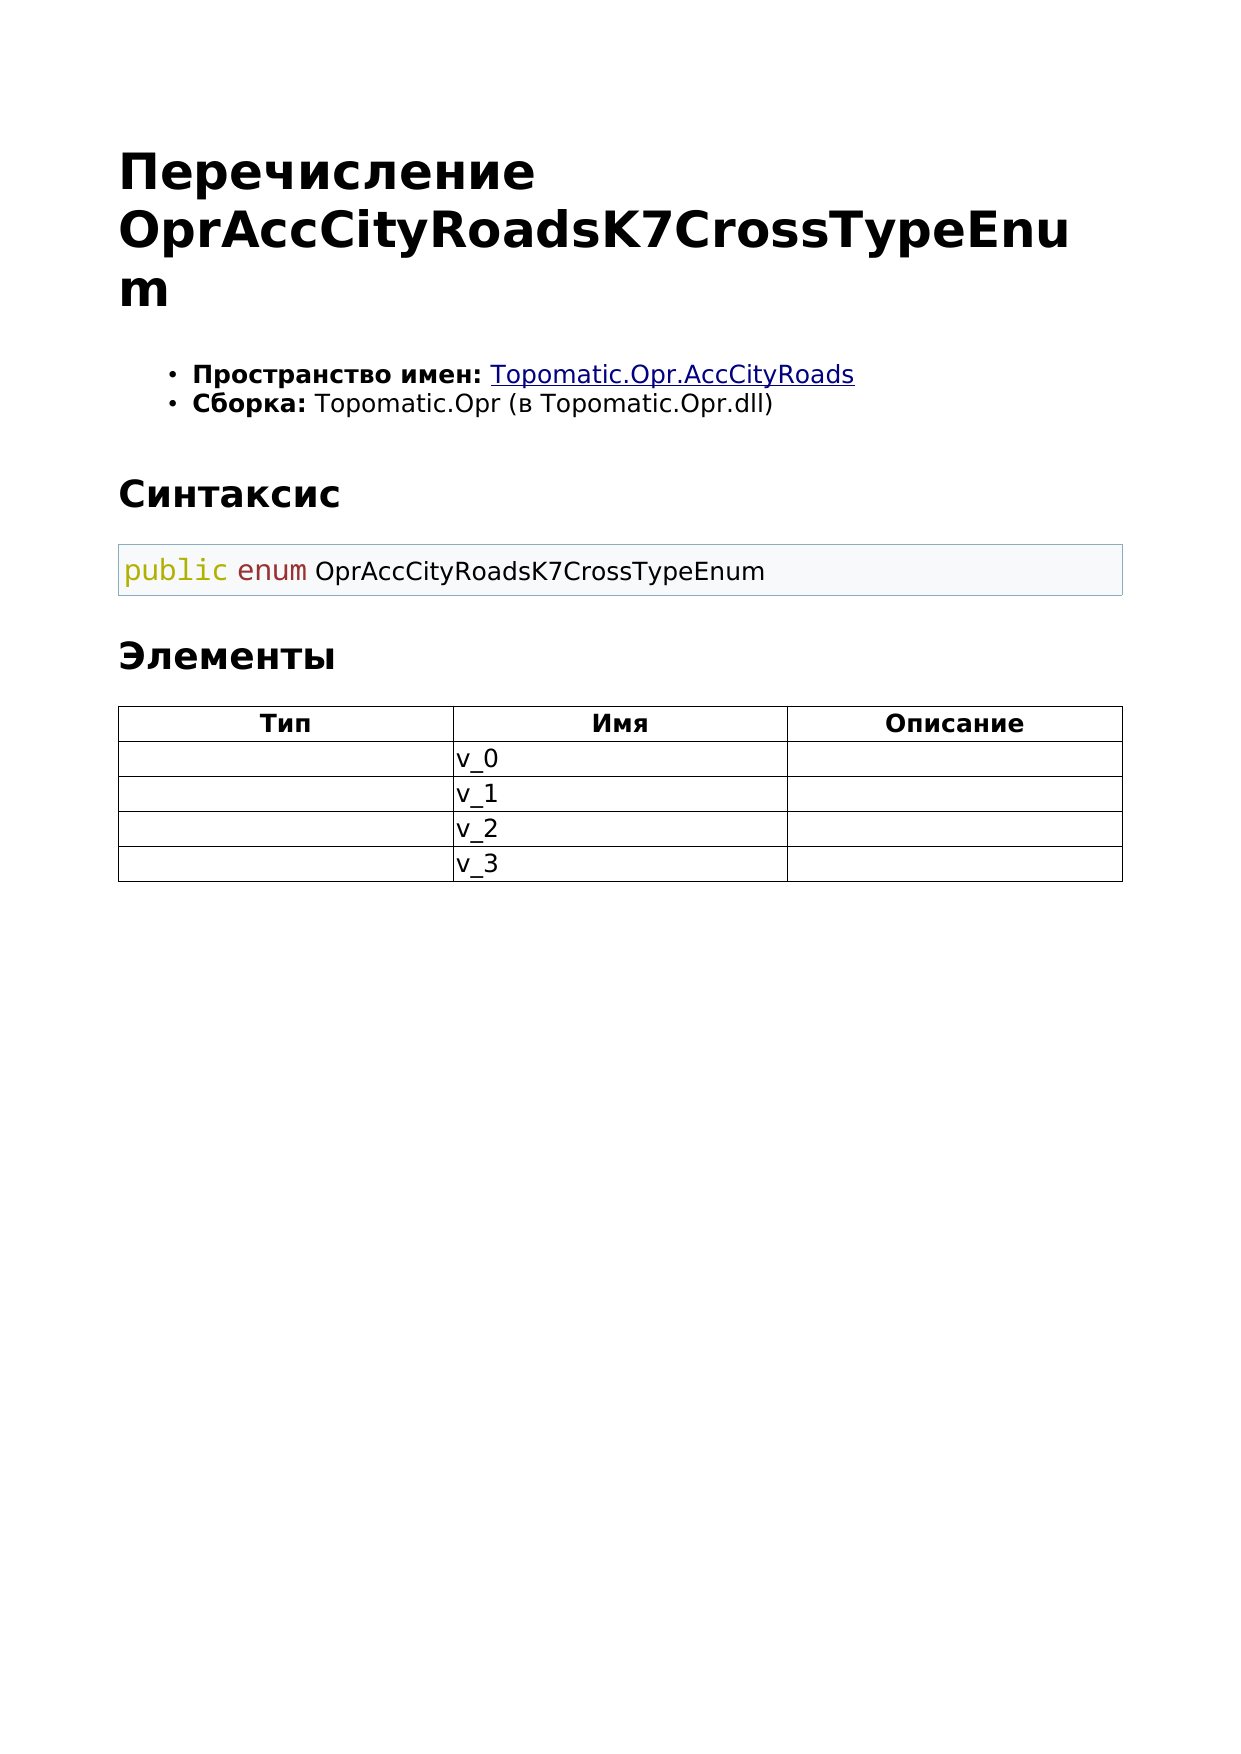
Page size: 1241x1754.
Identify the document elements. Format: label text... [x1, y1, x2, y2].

table_cell [788, 847, 1122, 881]
list Пространство имен: Topomatic.Opr.AccCityRoads [177, 360, 1122, 389]
table_cell v_2 [454, 812, 787, 846]
table_cell [119, 847, 453, 881]
table_cell v_1 [454, 777, 787, 811]
table_header Описание [788, 707, 1122, 741]
table_header Тип [119, 707, 453, 741]
list Сборка: Topomatic.Opr (в Topomatic.Opr.dll) [177, 389, 1122, 418]
table_cell [788, 742, 1122, 776]
table_cell [788, 812, 1122, 846]
table_cell [119, 777, 453, 811]
table_header Имя [454, 707, 787, 741]
subtitle Элементы [118, 635, 1122, 678]
table_cell [788, 777, 1122, 811]
subtitle Синтаксис [118, 473, 1122, 516]
table_cell v_3 [454, 847, 787, 881]
table_cell [119, 812, 453, 846]
table_header public enum OprAccCityRoadsK7CrossTypeEnum [119, 545, 1122, 595]
subtitle Перечисление OprAccCityRoadsK7CrossTypeEnum [118, 143, 1122, 318]
table_cell v_0 [454, 742, 787, 776]
table_cell [119, 742, 453, 776]
